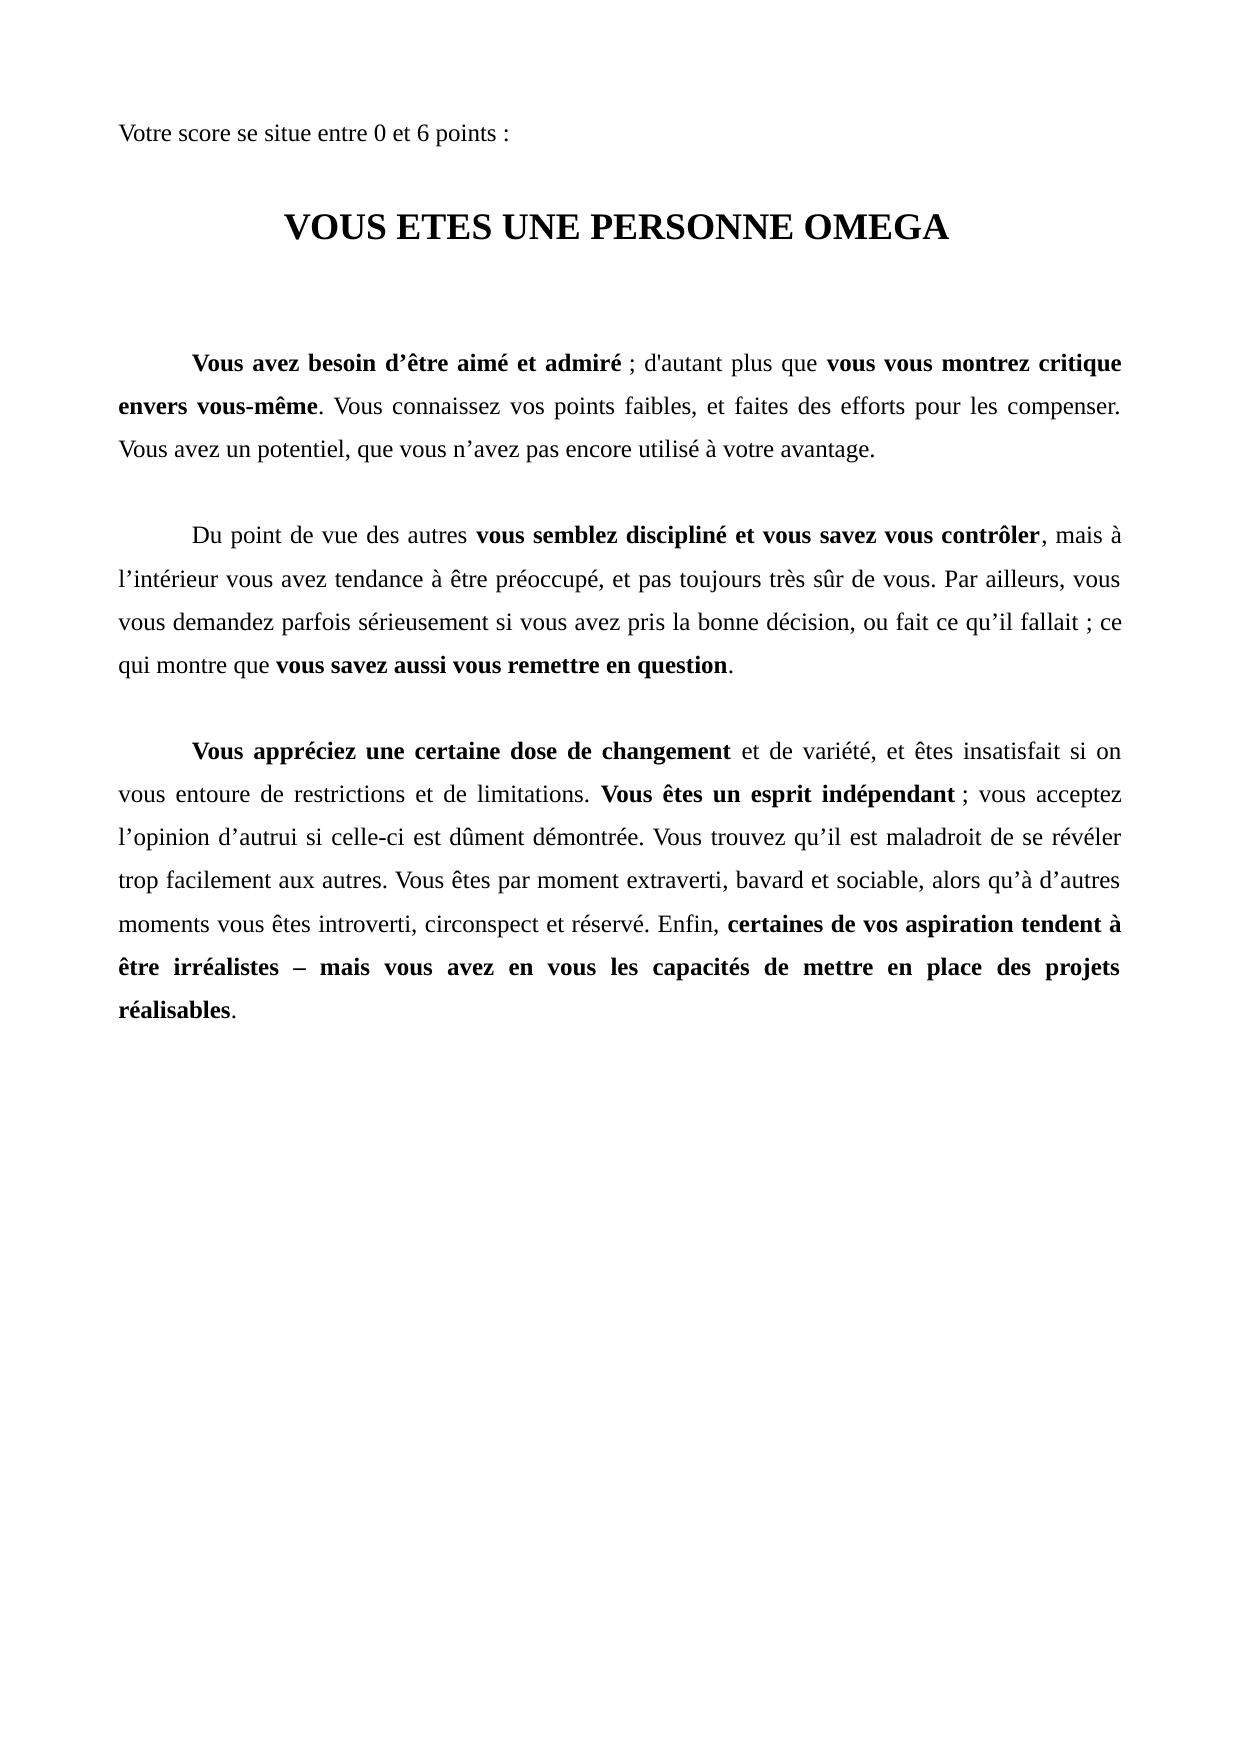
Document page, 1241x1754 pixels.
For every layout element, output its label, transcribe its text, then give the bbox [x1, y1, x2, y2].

text Vous appréciez une certaine dose de changement et de variété, et êtes insatisfait si on vous entoure de restrictions et de limitations. Vous êtes un esprit indépendant ; vous acceptez l’opinion d’autrui si celle-ci est dûment démontrée. Vous trouvez qu’il est maladroit de se révéler trop facilement aux autres. Vous êtes par moment extraverti, bavard et sociable, alors qu’à d’autres moments vous êtes introverti, circonspect et réservé. Enfin, certaines de vos aspiration tendent à être irréalistes – mais vous avez en vous les capacités de mettre en place des projets réalisables. [118, 736, 1122, 1024]
text Du point de vue des autres vous semblez discipliné et vous savez vous contrôler, mais à l’intérieur vous avez tendance à être préoccupé, et pas toujours très sûr de vous. Par ailleurs, vous vous demandez parfois sérieusement si vous avez pris la bonne décision, ou fait ce qu’il fallait ; ce qui montre que vous savez aussi vous remettre en question. [118, 521, 1122, 679]
text Votre score se situe entre 0 et 6 points : [118, 118, 1122, 147]
text Vous avez besoin d’être aimé et admiré ; d'autant plus que vous vous montrez critique envers vous-même. Vous connaissez vos points faibles, et faites des efforts pour les compenser. Vous avez un potentiel, que vous n’avez pas encore utilisé à votre avantage. [118, 348, 1122, 463]
text VOUS ETES UNE PERSONNE OMEGA [118, 204, 1122, 247]
